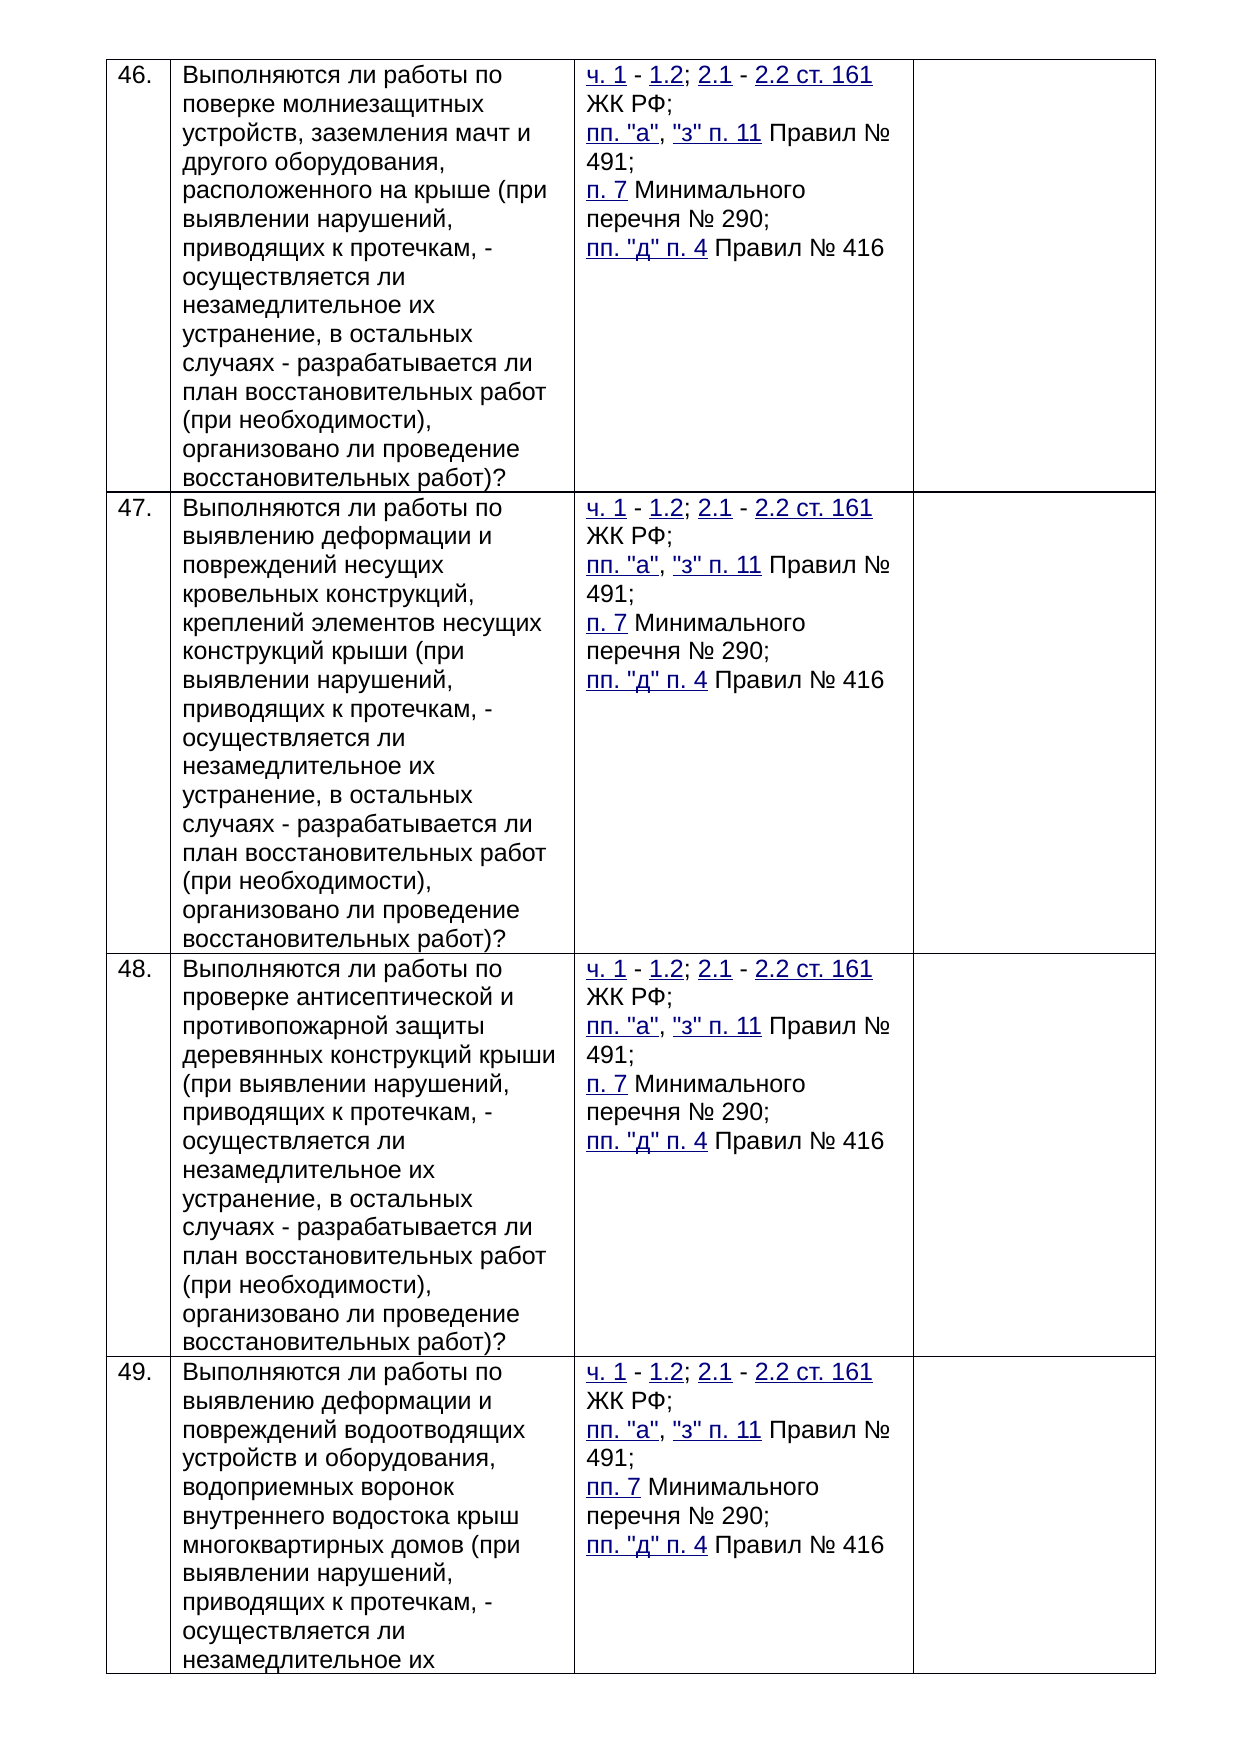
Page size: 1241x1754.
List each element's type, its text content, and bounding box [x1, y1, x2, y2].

table_cell ч. 1 - 1.2; 2.1 - 2.2 ст. 161 ЖК РФ; пп. "а", "з" п. 11 Правил № 491; пп. 7 Минимального перечня № 290; пп. "д" п. 4 Правил № 416 [575, 1357, 913, 1673]
table_cell ч. 1 - 1.2; 2.1 - 2.2 ст. 161 ЖК РФ; пп. "а", "з" п. 11 Правил № 491; п. 7 Минимального перечня № 290; пп. "д" п. 4 Правил № 416 [575, 493, 913, 952]
table_cell ч. 1 - 1.2; 2.1 - 2.2 ст. 161 ЖК РФ; пп. "а", "з" п. 11 Правил № 491; п. 7 Минимального перечня № 290; пп. "д" п. 4 Правил № 416 [575, 954, 913, 1356]
table_cell Выполняются ли работы по выявлению деформации и повреждений водоотводящих устройств и оборудования, водоприемных воронок внутреннего водостока крыш многоквартирных домов (при выявлении нарушений, приводящих к протечкам, - осуществляется ли незамедлительное их [171, 1357, 574, 1673]
table_cell [107, 60, 170, 491]
table_cell ч. 1 - 1.2; 2.1 - 2.2 ст. 161 ЖК РФ; пп. "а", "з" п. 11 Правил № 491; п. 7 Минимального перечня № 290; пп. "д" п. 4 Правил № 416 [575, 60, 913, 491]
table_cell [107, 954, 170, 1356]
table_cell [107, 1357, 170, 1673]
table_cell Выполняются ли работы по проверке антисептической и противопожарной защиты деревянных конструкций крыши (при выявлении нарушений, приводящих к протечкам, - осуществляется ли незамедлительное их устранение, в остальных случаях - разрабатывается ли план восстановительных работ (при необходимости), организовано ли проведение восстановительных работ)? [171, 954, 574, 1356]
table_cell Выполняются ли работы по выявлению деформации и повреждений несущих кровельных конструкций, креплений элементов несущих конструкций крыши (при выявлении нарушений, приводящих к протечкам, - осуществляется ли незамедлительное их устранение, в остальных случаях - разрабатывается ли план восстановительных работ (при необходимости), организовано ли проведение восстановительных работ)? [171, 493, 574, 952]
table_cell [107, 493, 170, 952]
table_cell [914, 1357, 1155, 1673]
table_cell [914, 60, 1155, 491]
table_cell [914, 493, 1155, 952]
table_cell Выполняются ли работы по поверке молниезащитных устройств, заземления мачт и другого оборудования, расположенного на крыше (при выявлении нарушений, приводящих к протечкам, - осуществляется ли незамедлительное их устранение, в остальных случаях - разрабатывается ли план восстановительных работ (при необходимости), организовано ли проведение восстановительных работ)? [171, 60, 574, 491]
table_cell [914, 954, 1155, 1356]
